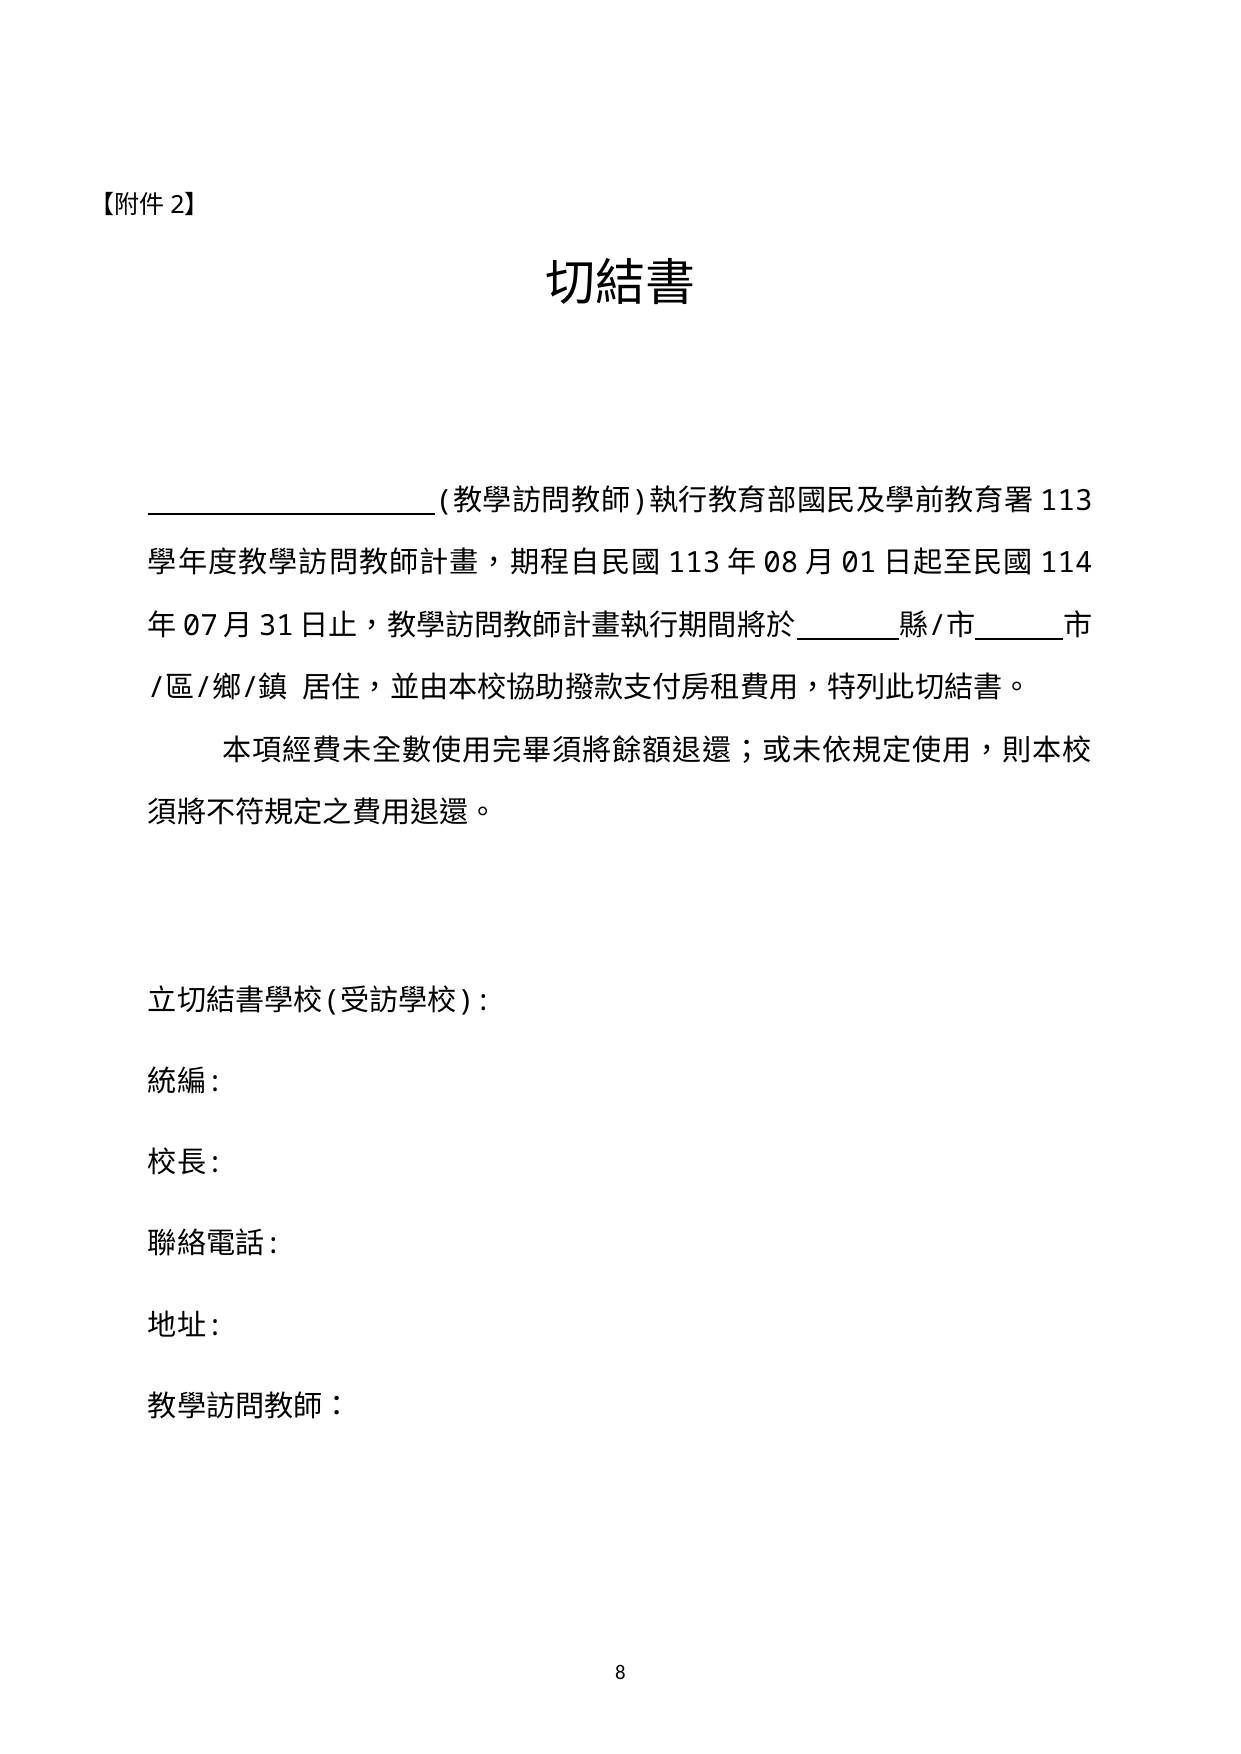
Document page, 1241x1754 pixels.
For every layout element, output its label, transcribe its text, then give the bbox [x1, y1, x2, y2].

text 本項經費未全數使用完畢須將餘額退還；或未依規定使用，則本校須將不符規定之費用退還。 [148, 706, 1092, 831]
text 教學訪問教師： [148, 1362, 1092, 1425]
text 地址: [148, 1281, 1092, 1343]
text 切結書 [74, 177, 1092, 331]
text 校長: [148, 1118, 1092, 1181]
text 聯絡電話: [148, 1200, 1092, 1262]
text 立切結書學校(受訪學校): [148, 956, 1092, 1018]
text 統編: [148, 1037, 1092, 1100]
text (教學訪問教師)執行教育部國民及學前教育署113學年度教學訪問教師計畫，期程自民國113年08月01日起至民國114年07月31日止，教學訪問教師計畫執行期間將於 縣/市 市/區/鄉/鎮 居住，並由本校協助撥款支付房租費用，特列此切結書。 [148, 456, 1092, 706]
text 【附件2】 [89, 185, 235, 221]
